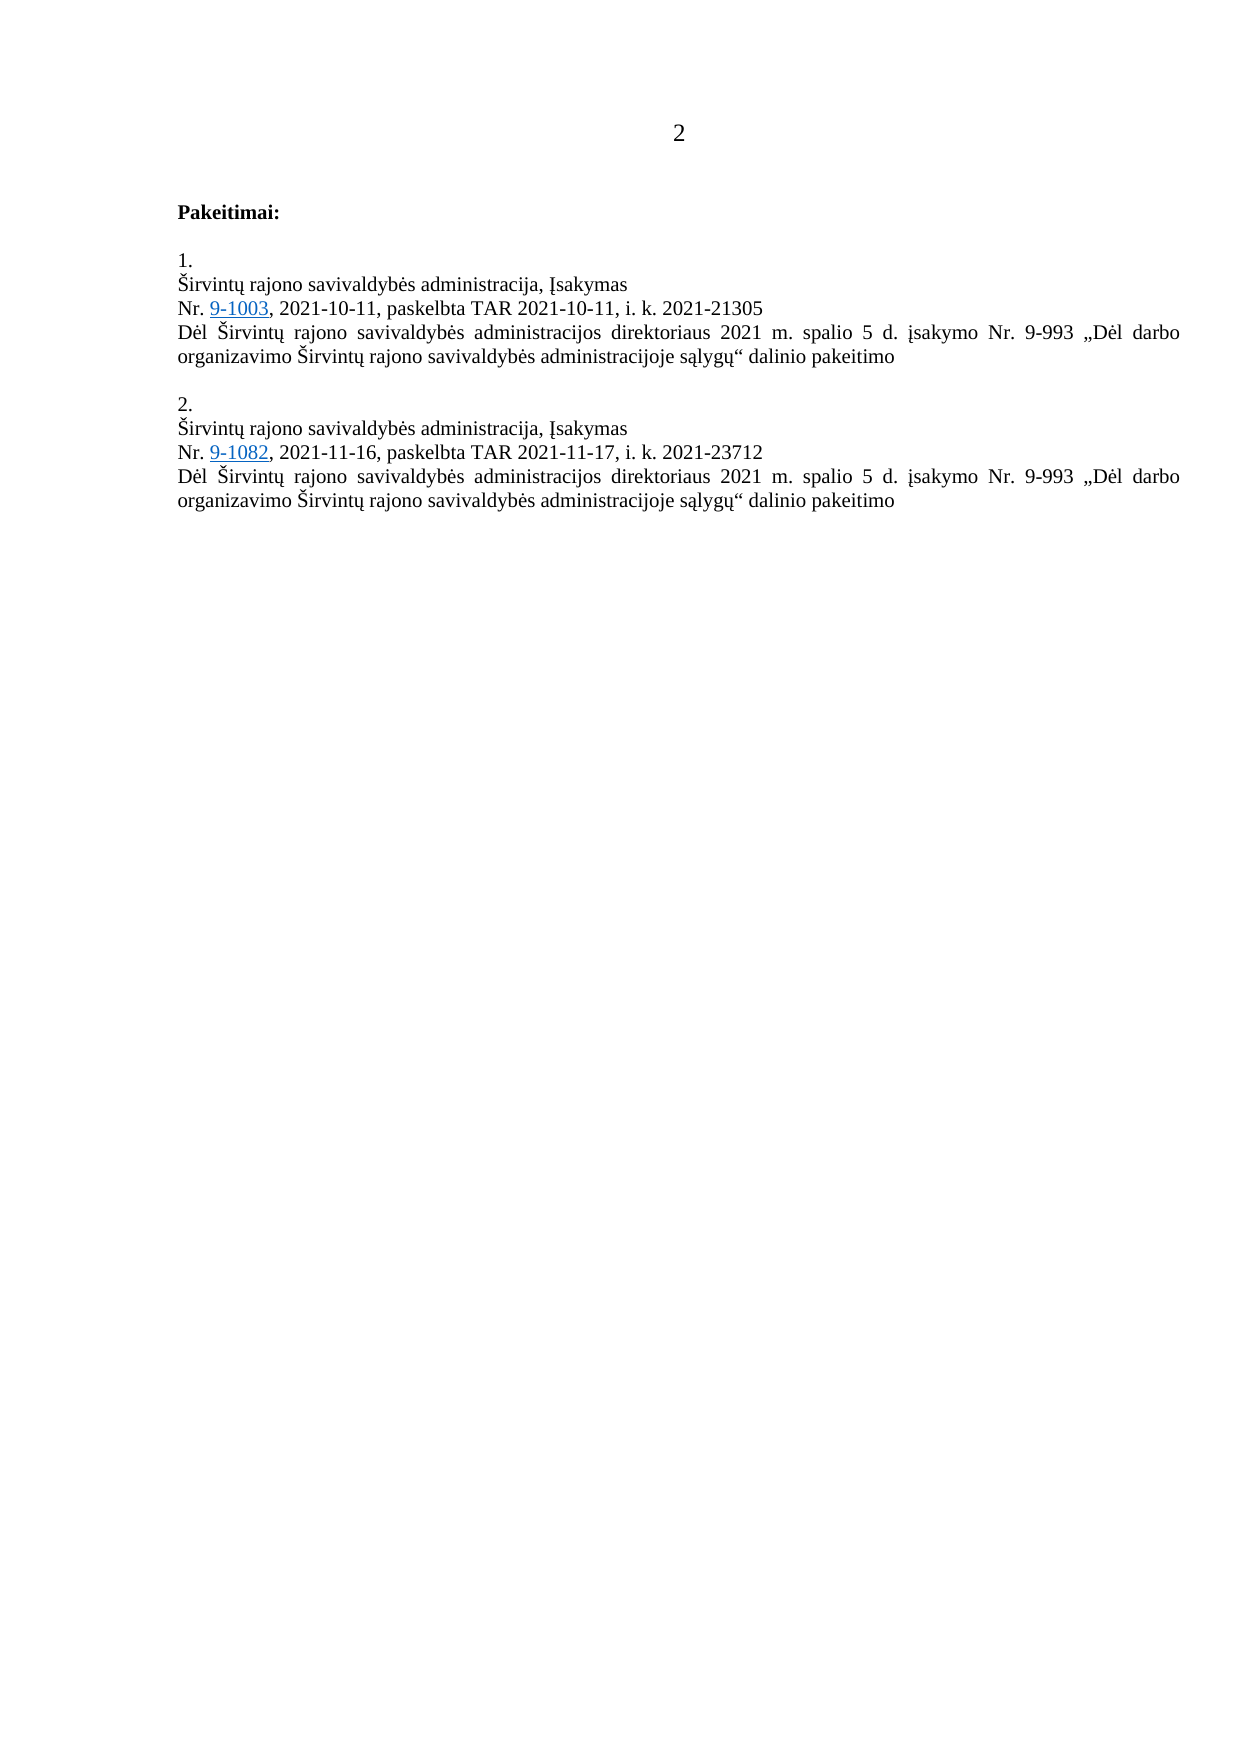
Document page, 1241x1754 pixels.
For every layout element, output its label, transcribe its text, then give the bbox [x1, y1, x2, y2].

text Nr. 9-1003, 2021-10-11, paskelbta TAR 2021-10-11, i. k. 2021-21305 [177, 296, 1181, 320]
text Pakeitimai: [177, 200, 1181, 224]
text 1. [177, 248, 1181, 272]
text Širvintų rajono savivaldybės administracija, Įsakymas [177, 272, 1181, 296]
text Dėl Širvintų rajono savivaldybės administracijos direktoriaus 2021 m. spalio 5 d. įsakymo Nr. 9-993 „Dėl darbo organizavimo Širvintų rajono savivaldybės administracijoje sąlygų“ dalinio pakeitimo [177, 464, 1181, 512]
text 2. [177, 392, 1181, 416]
text Nr. 9-1082, 2021-11-16, paskelbta TAR 2021-11-17, i. k. 2021-23712 [177, 440, 1181, 464]
text Širvintų rajono savivaldybės administracija, Įsakymas [177, 416, 1181, 440]
text Dėl Širvintų rajono savivaldybės administracijos direktoriaus 2021 m. spalio 5 d. įsakymo Nr. 9-993 „Dėl darbo organizavimo Širvintų rajono savivaldybės administracijoje sąlygų“ dalinio pakeitimo [177, 320, 1181, 368]
